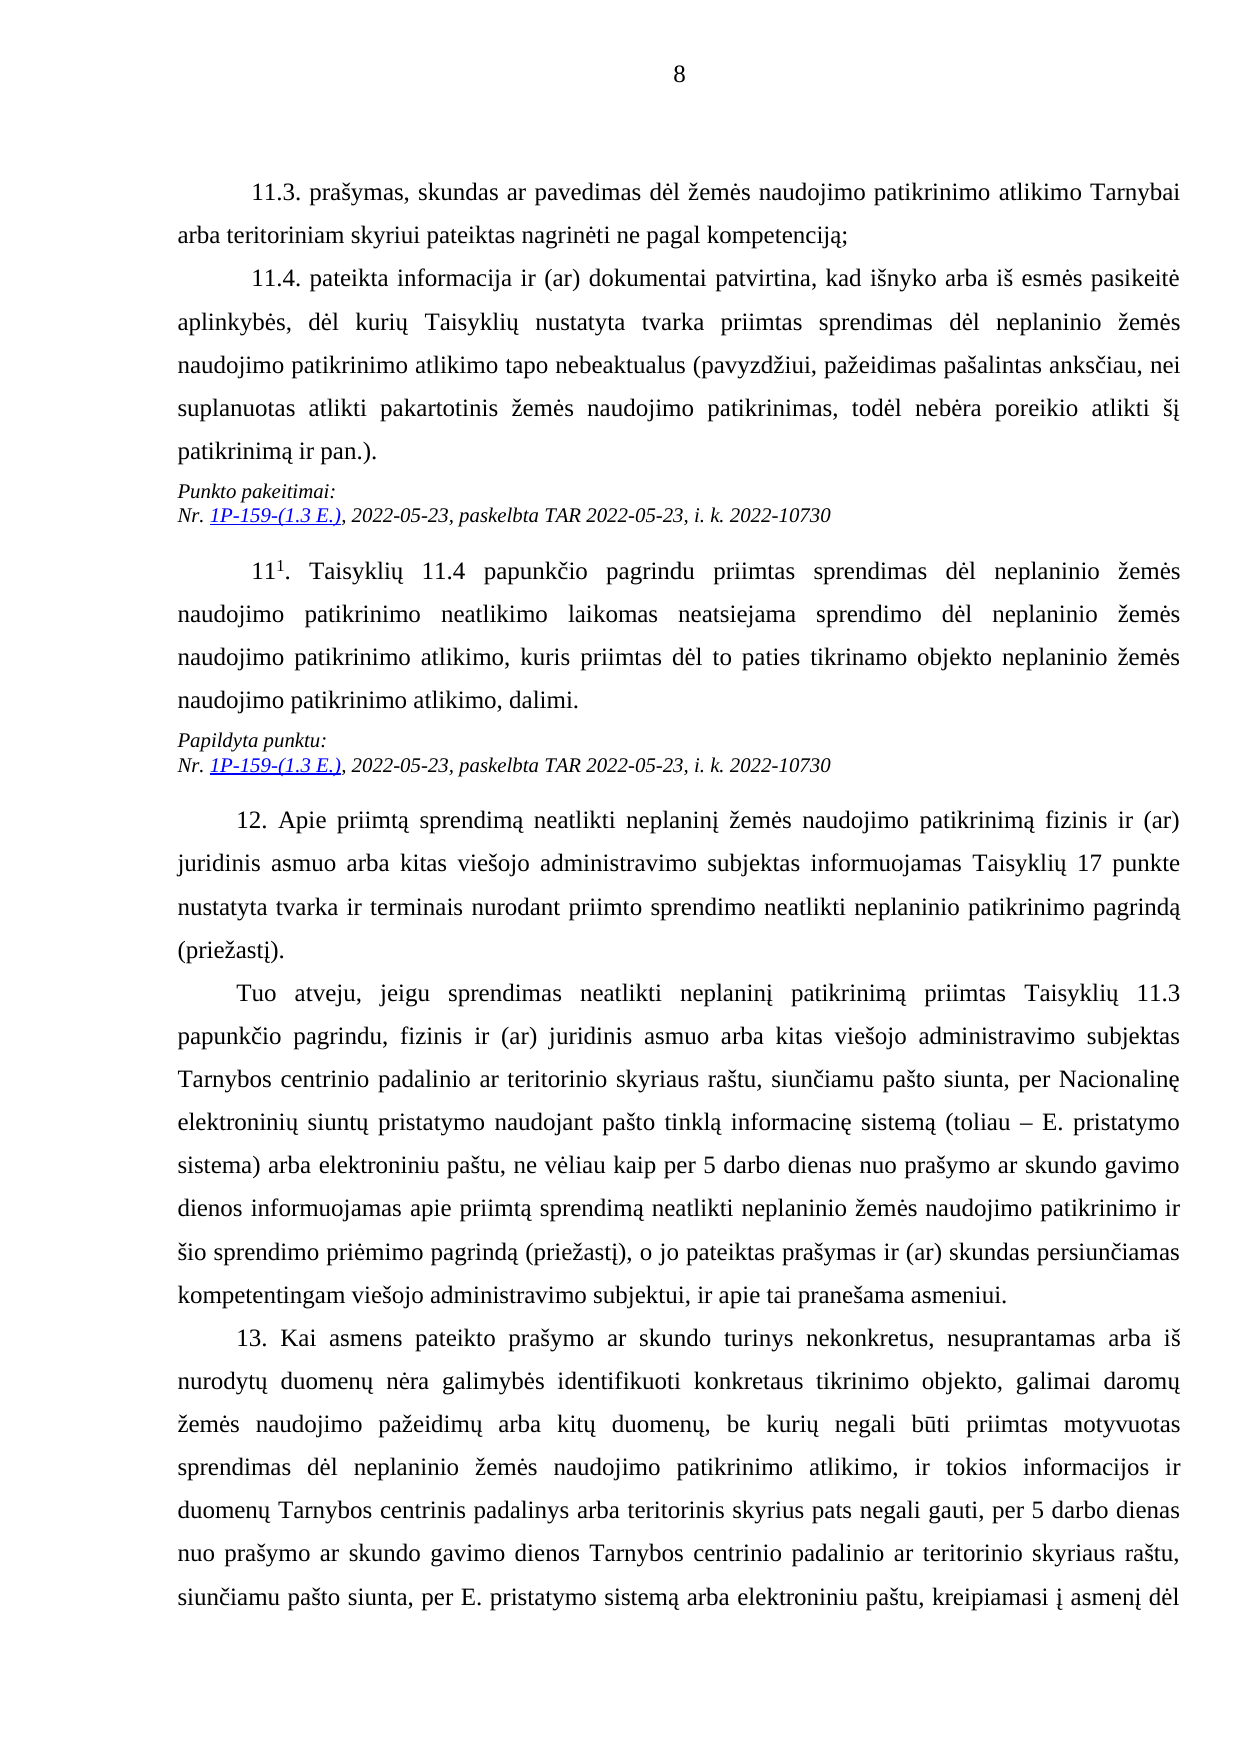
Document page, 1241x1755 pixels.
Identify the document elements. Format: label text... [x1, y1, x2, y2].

text Punkto pakeitimai: [177, 479, 1181, 503]
text 111. Taisyklių 11.4 papunkčio pagrindu priimtas sprendimas dėl neplaninio žemės naudojimo patikrinimo neatlikimo laikomas neatsiejama sprendimo dėl neplaninio žemės naudojimo patikrinimo atlikimo, kuris priimtas dėl to paties tikrinamo objekto neplaninio žemės naudojimo patikrinimo atlikimo, dalimi. [177, 556, 1181, 714]
text Papildyta punktu: [177, 728, 1181, 752]
text 11.4. pateikta informacija ir (ar) dokumentai patvirtina, kad išnyko arba iš esmės pasikeitė aplinkybės, dėl kurių Taisyklių nustatyta tvarka priimtas sprendimas dėl neplaninio žemės naudojimo patikrinimo atlikimo tapo nebeaktualus (pavyzdžiui, pažeidimas pašalintas anksčiau, nei suplanuotas atlikti pakartotinis žemės naudojimo patikrinimas, todėl nebėra poreikio atlikti šį patikrinimą ir pan.). [177, 263, 1181, 465]
text Nr. 1P-159-(1.3 E.), 2022-05-23, paskelbta TAR 2022-05-23, i. k. 2022-10730 [177, 752, 1181, 777]
text Nr. 1P-159-(1.3 E.), 2022-05-23, paskelbta TAR 2022-05-23, i. k. 2022-10730 [177, 503, 1181, 527]
text Tuo atveju, jeigu sprendimas neatlikti neplaninį patikrinimą priimtas Taisyklių 11.3 papunkčio pagrindu, fizinis ir (ar) juridinis asmuo arba kitas viešojo administravimo subjektas Tarnybos centrinio padalinio ar teritorinio skyriaus raštu, siunčiamu pašto siunta, per Nacionalinę elektroninių siuntų pristatymo naudojant pašto tinklą informacinę sistemą (toliau – E. pristatymo sistema) arba elektroniniu paštu, ne vėliau kaip per 5 darbo dienas nuo prašymo ar skundo gavimo dienos informuojamas apie priimtą sprendimą neatlikti neplaninio žemės naudojimo patikrinimo ir šio sprendimo priėmimo pagrindą (priežastį), o jo pateiktas prašymas ir (ar) skundas persiunčiamas kompetentingam viešojo administravimo subjektui, ir apie tai pranešama asmeniui. [177, 978, 1181, 1308]
text 13. Kai asmens pateikto prašymo ar skundo turinys nekonkretus, nesuprantamas arba iš nurodytų duomenų nėra galimybės identifikuoti konkretaus tikrinimo objekto, galimai daromų žemės naudojimo pažeidimų arba kitų duomenų, be kurių negali būti priimtas motyvuotas sprendimas dėl neplaninio žemės naudojimo patikrinimo atlikimo, ir tokios informacijos ir duomenų Tarnybos centrinis padalinys arba teritorinis skyrius pats negali gauti, per 5 darbo dienas nuo prašymo ar skundo gavimo dienos Tarnybos centrinio padalinio ar teritorinio skyriaus raštu, siunčiamu pašto siunta, per E. pristatymo sistemą arba elektroniniu paštu, kreipiamasi į asmenį dėl [177, 1323, 1181, 1610]
text 11.3. prašymas, skundas ar pavedimas dėl žemės naudojimo patikrinimo atlikimo Tarnybai arba teritoriniam skyriui pateiktas nagrinėti ne pagal kompetenciją; [177, 177, 1181, 249]
text 12. Apie priimtą sprendimą neatlikti neplaninį žemės naudojimo patikrinimą fizinis ir (ar) juridinis asmuo arba kitas viešojo administravimo subjektas informuojamas Taisyklių 17 punkte nustatyta tvarka ir terminais nurodant priimto sprendimo neatlikti neplaninio patikrinimo pagrindą (priežastį). [177, 805, 1181, 963]
